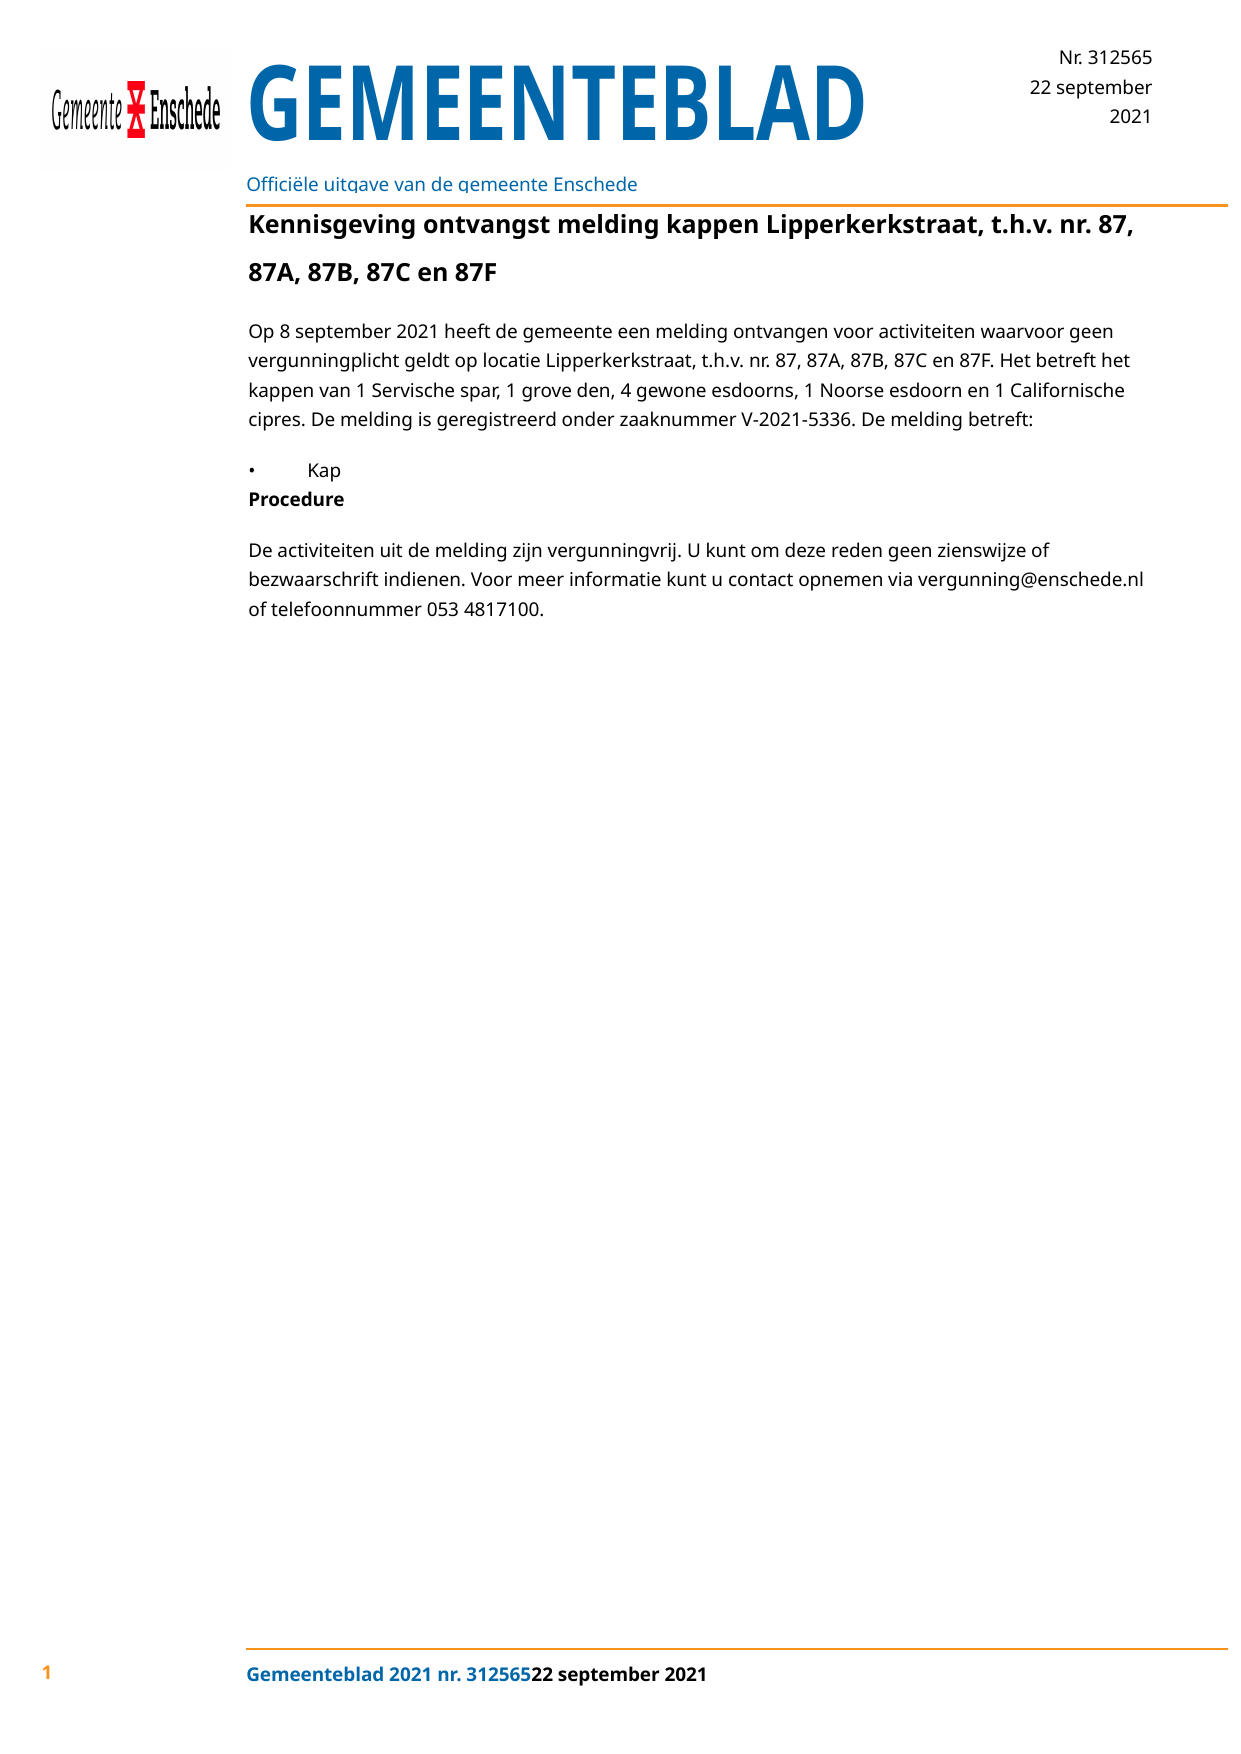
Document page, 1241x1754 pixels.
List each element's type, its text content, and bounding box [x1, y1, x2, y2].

text Kennisgeving ontvangst melding kappen Lipperkerkstraat, t.h.v. nr. 87, 87A, 87B, 87C en 87F [248, 207, 1152, 288]
list Kap [248, 457, 1152, 483]
picture [41, 47, 231, 172]
text Procedure [248, 487, 1152, 512]
text De activiteiten uit de melding zijn vergunningvrij. U kunt om deze reden geen zienswijze of bezwaarschrift indienen. Voor meer informatie kunt u contact opnemen via vergunning@enschede.nl of telefoonnummer 053 4817100. [248, 537, 1152, 622]
text Op 8 september 2021 heeft de gemeente een melding ontvangen voor activiteiten waarvoor geen vergunningplicht geldt op locatie Lipperkerkstraat, t.h.v. nr. 87, 87A, 87B, 87C en 87F. Het betreft het kappen van 1 Servische spar, 1 grove den, 4 gewone esdoorns, 1 Noorse esdoorn en 1 Californische cipres. De melding is geregistreerd onder zaaknummer V-2021-5336. De melding betreft: [248, 318, 1152, 432]
